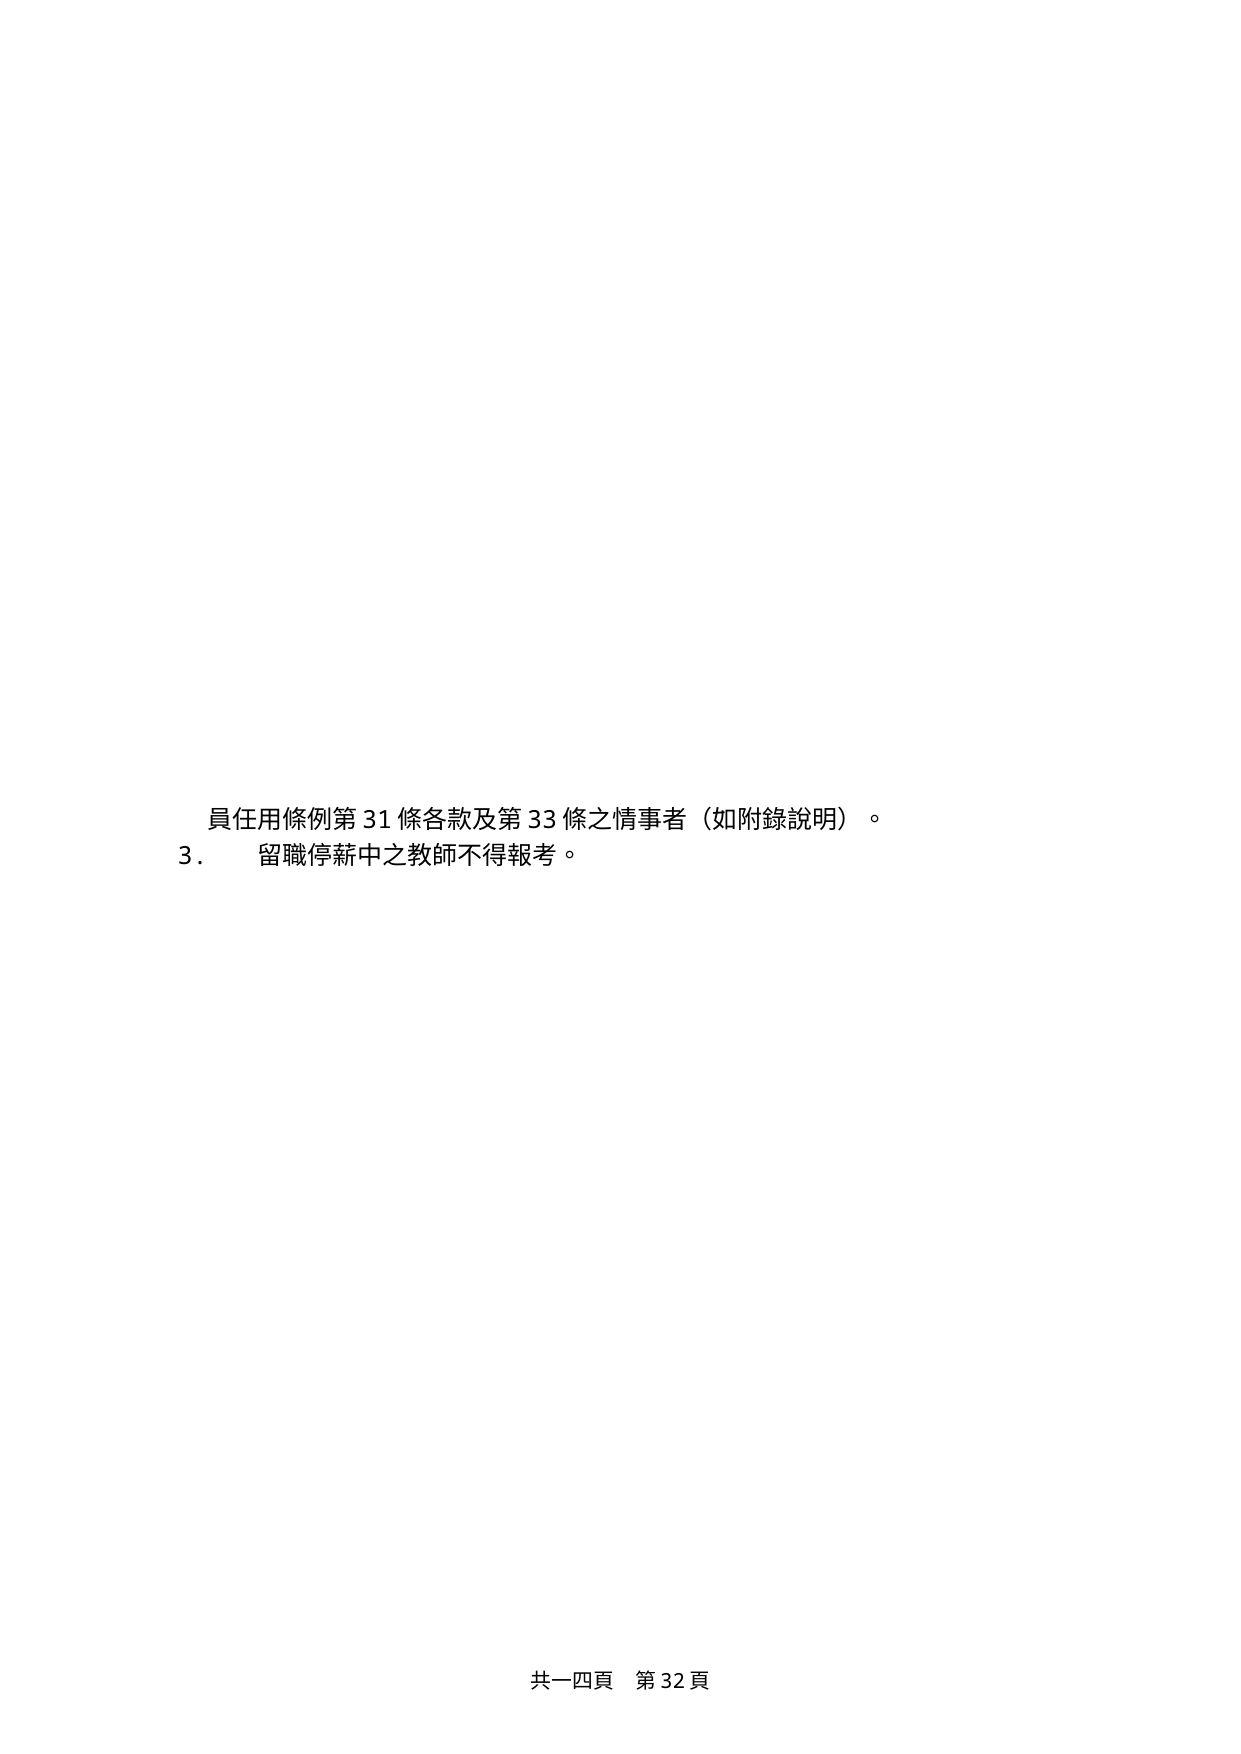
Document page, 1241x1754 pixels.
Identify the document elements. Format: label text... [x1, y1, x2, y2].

list 員任用條例第31條各款及第33條之情事者（如附錄說明）。 [177, 799, 1122, 836]
list 留職停薪中之教師不得報考。 [177, 836, 1122, 872]
